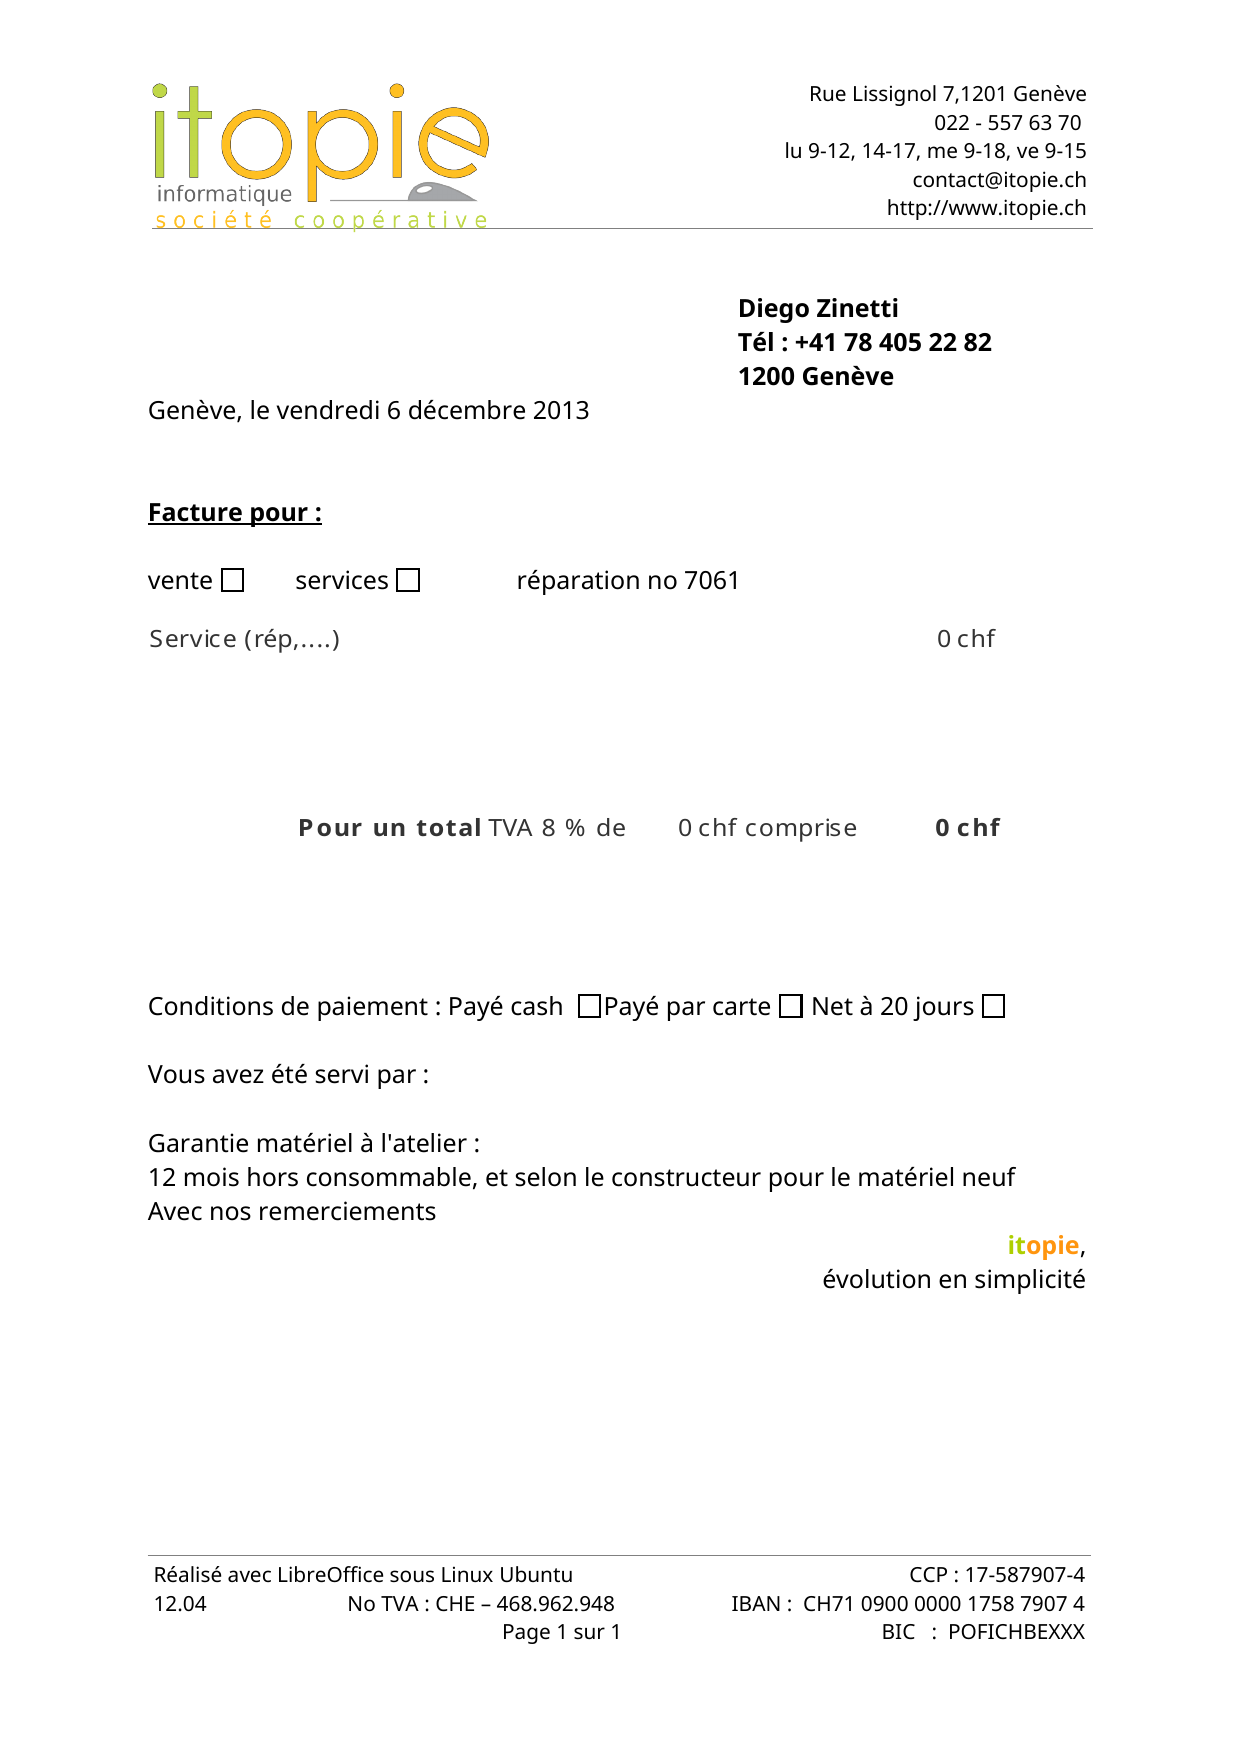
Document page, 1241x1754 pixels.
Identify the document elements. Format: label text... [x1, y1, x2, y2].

text 12 mois hors consommable, et selon le constructeur pour le matériel neuf [148, 1159, 1093, 1193]
text Garantie matériel à l'atelier : [148, 1125, 1093, 1159]
text Facture pour : [148, 495, 1093, 529]
text 1200 Genève [148, 358, 1093, 392]
text Avec nos remerciements [148, 1193, 1093, 1227]
text Tél : +41 78 405 22 82 [148, 324, 1093, 358]
picture [138, 72, 500, 244]
text Conditions de paiement : Payé cash Payé par carte Net à 20 jours [148, 989, 1093, 1023]
text itopie, [148, 1227, 1093, 1262]
text Genève, le vendredi 6 décembre 2013 [148, 392, 1093, 427]
text évolution en simplicité [148, 1262, 1093, 1296]
text Vous avez été servi par : [148, 1057, 1093, 1091]
text vente services réparation no 7061 [148, 563, 1093, 597]
text Diego Zinetti [148, 290, 1093, 324]
